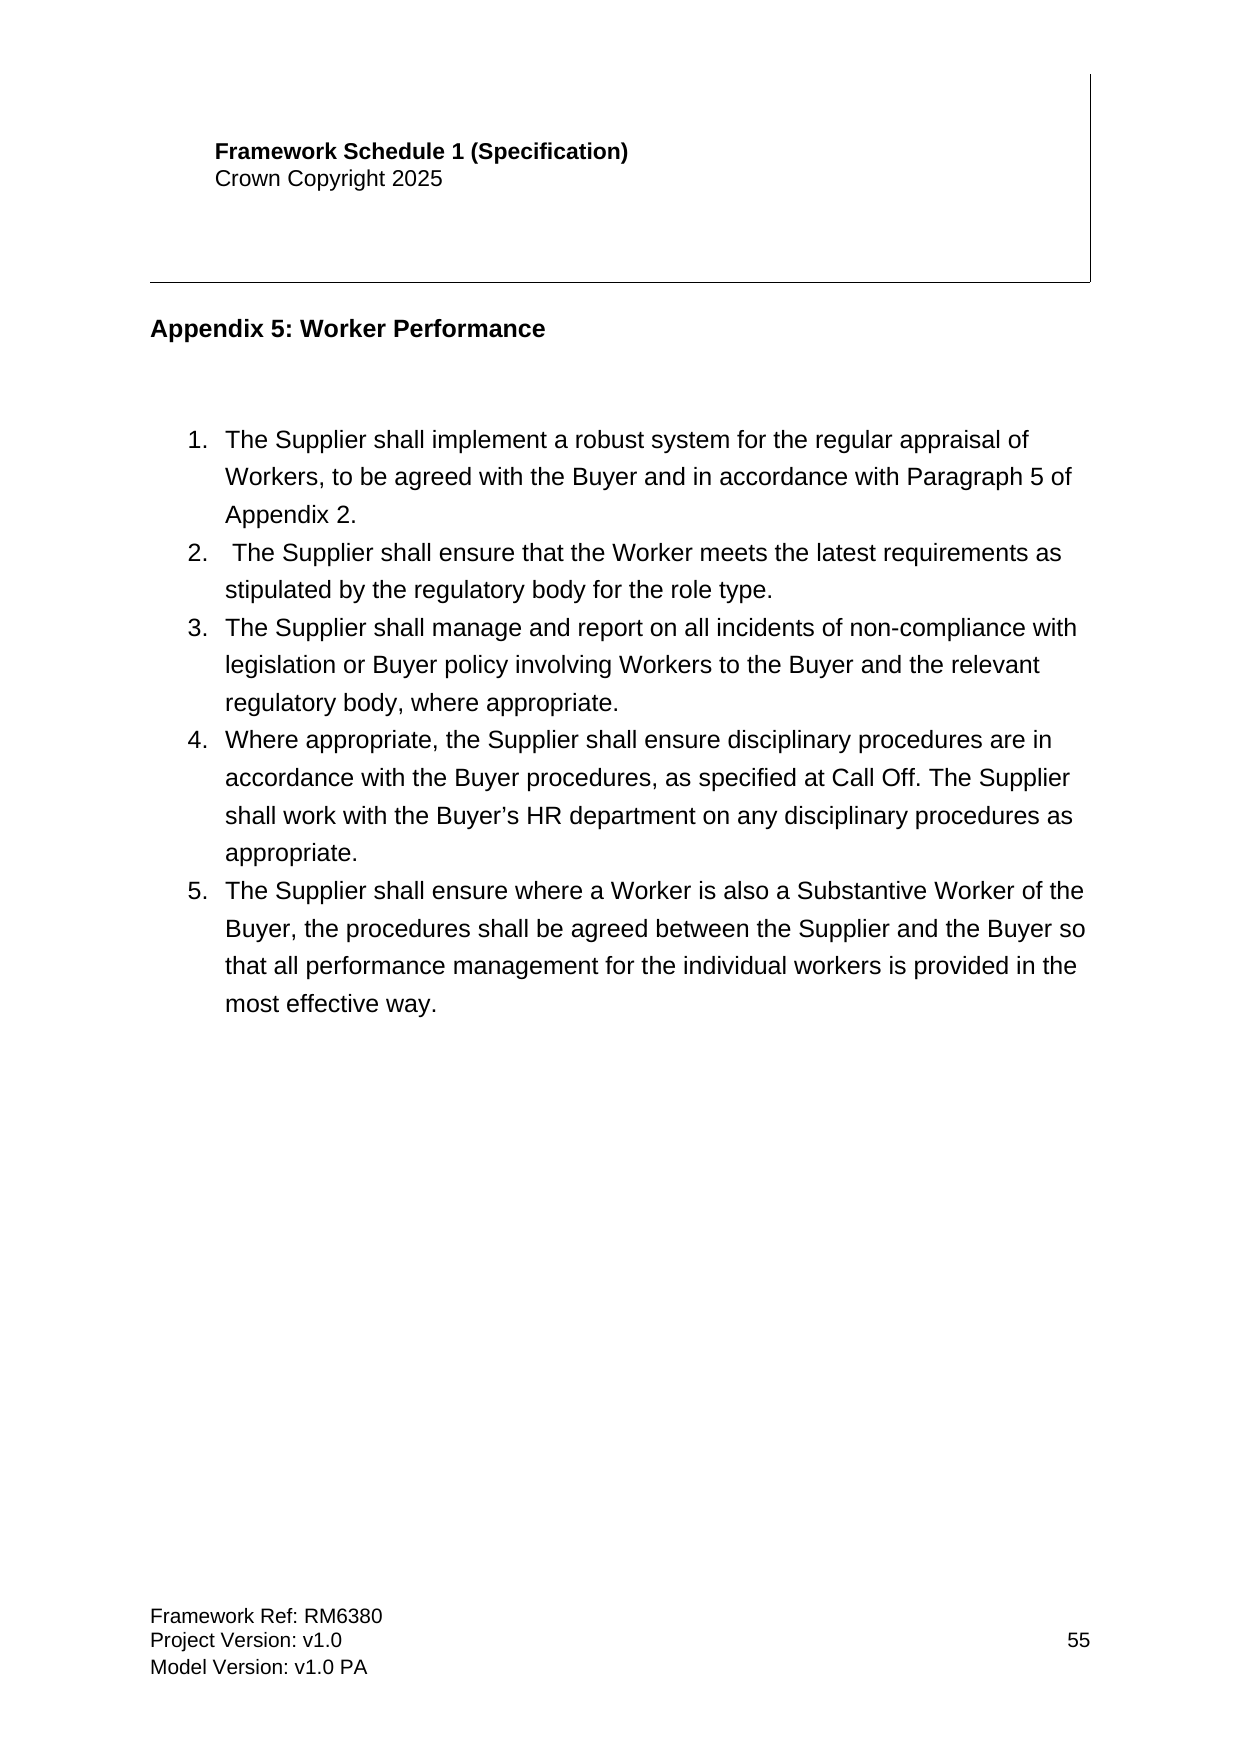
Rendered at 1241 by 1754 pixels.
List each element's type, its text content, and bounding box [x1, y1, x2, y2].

list The Supplier shall implement a robust system for the regular appraisal of Workers, to be agreed with the Buyer and in accordance with Paragraph 5 of Appendix 2. [187, 425, 1090, 529]
list The Supplier shall manage and report on all incidents of non-compliance with legislation or Buyer policy involving Workers to the Buyer and the relevant regulatory body, where appropriate. [187, 613, 1090, 717]
list Where appropriate, the Supplier shall ensure disciplinary procedures are in accordance with the Buyer procedures, as specified at Call Off. The Supplier shall work with the Buyer’s HR department on any disciplinary procedures as appropriate. [187, 726, 1090, 867]
list The Supplier shall ensure that the Worker meets the latest requirements as stipulated by the regulatory body for the role type. [187, 537, 1090, 604]
text Appendix 5: Worker Performance [150, 314, 1090, 343]
list The Supplier shall ensure where a Worker is also a Substantive Worker of the Buyer, the procedures shall be agreed between the Supplier and the Buyer so that all performance management for the individual workers is provided in the most effective way. [187, 876, 1090, 1017]
